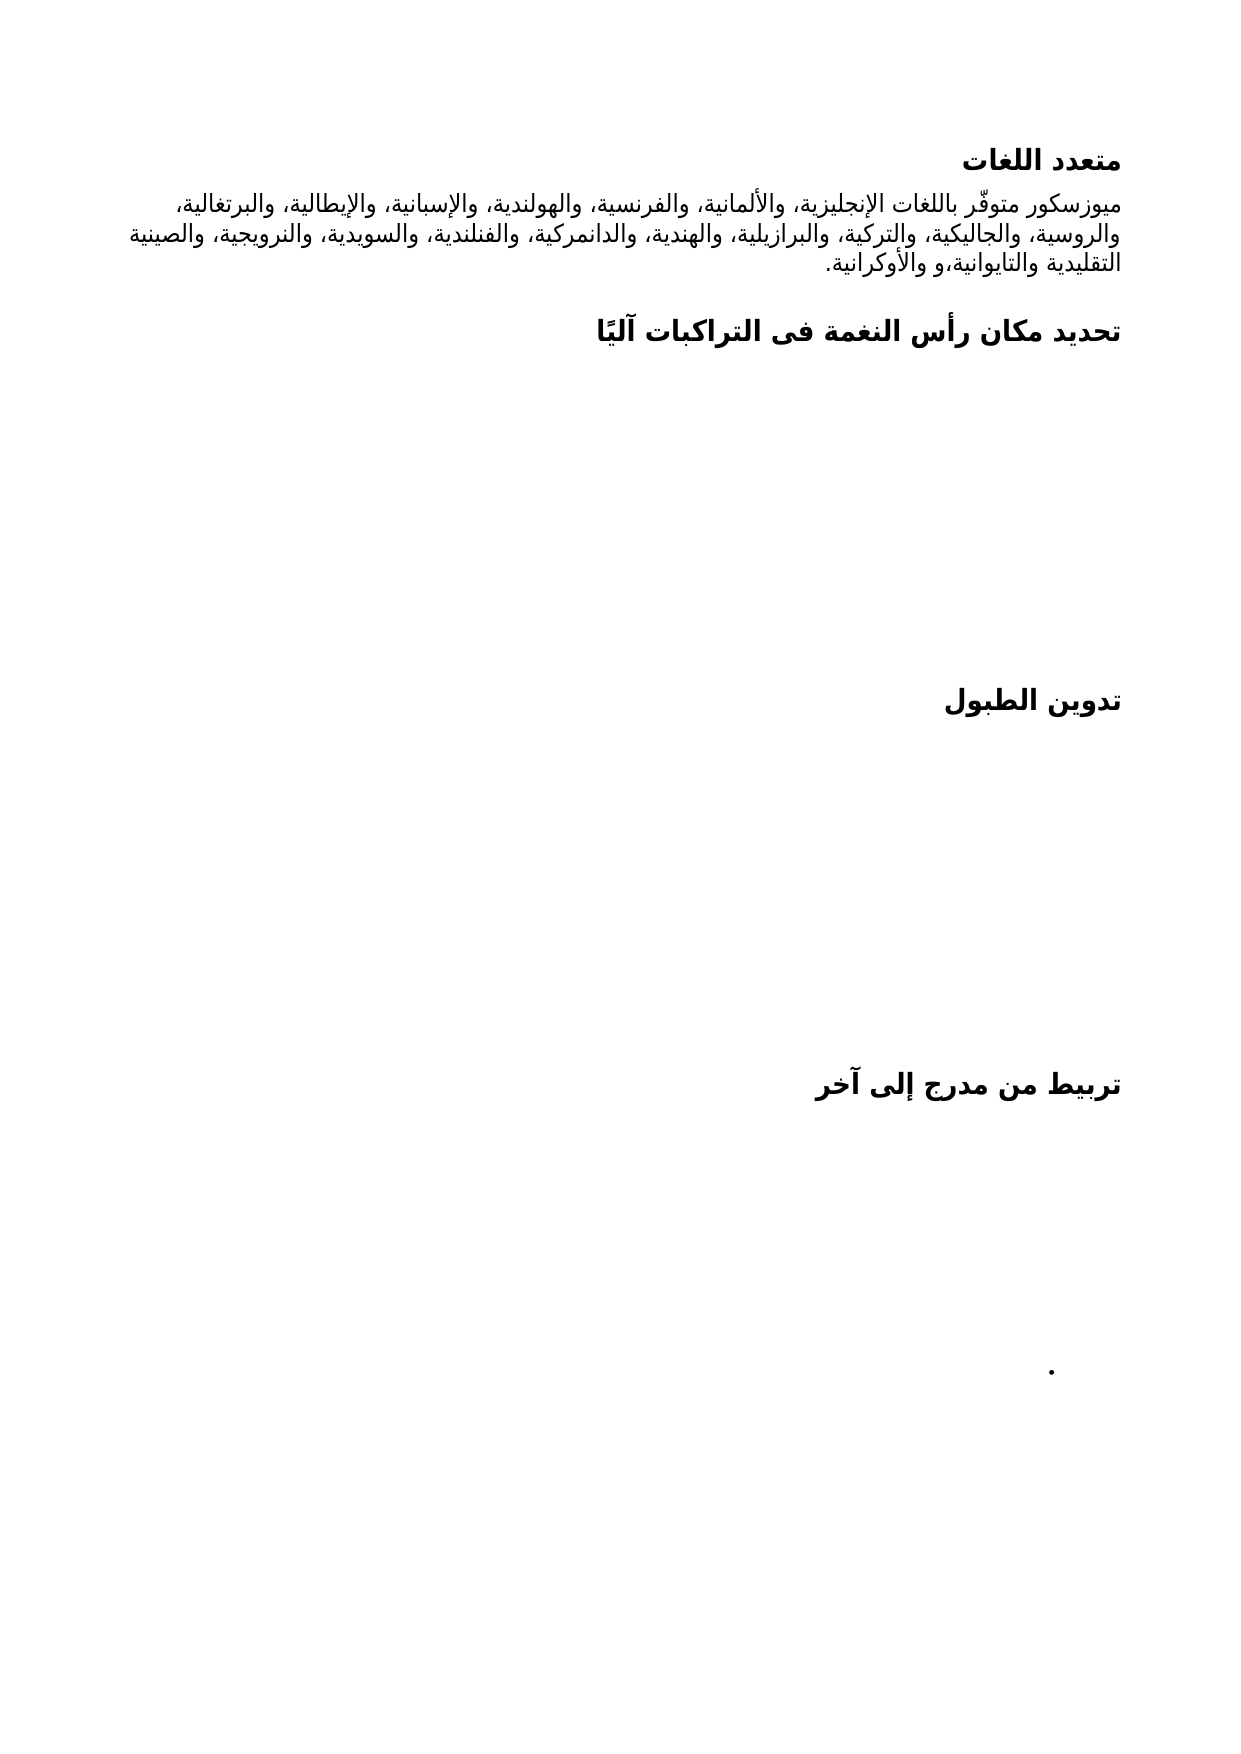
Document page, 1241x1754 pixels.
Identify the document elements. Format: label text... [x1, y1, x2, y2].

subtitle متعدد اللغات [118, 143, 1122, 177]
text ميوزسكور متوفّر باللغات اﻹنجليزية، واﻷلمانية، والفرنسية، والهولندية، واﻹسبانية، واﻹيطالية، والبرتغالية، والروسية، والجاليكية، والتركية، والبرازيلية، والهندية، والدانمركية، والفنلندية، والسويدية، والنرويجية، والصينية التقليدية والتايوانية،و واﻷوكرانية. [118, 189, 1122, 277]
subtitle تدوين الطبول [118, 683, 1122, 717]
subtitle تحديد مكان رأس النغمة فى التراكبات آليًا [118, 314, 1122, 348]
subtitle تربيط من مدرج إلى آخر [118, 1067, 1122, 1101]
